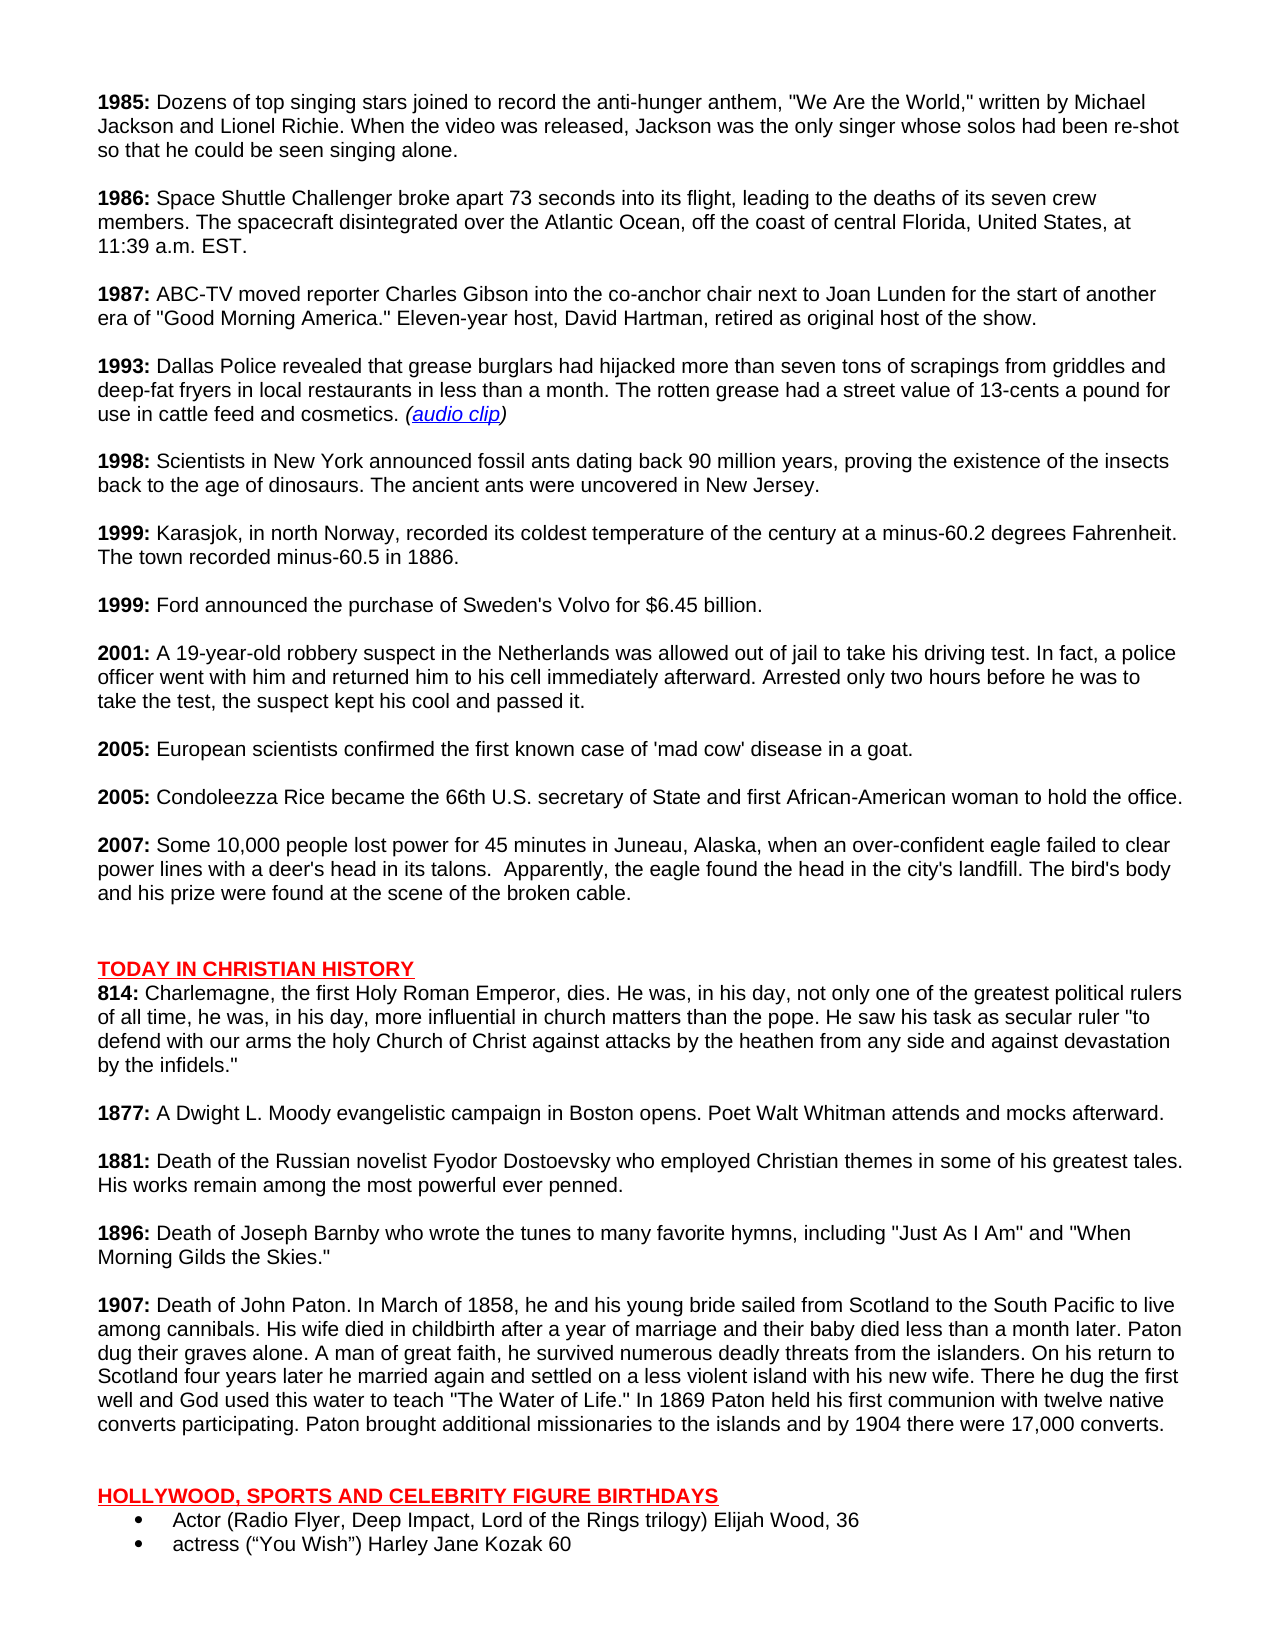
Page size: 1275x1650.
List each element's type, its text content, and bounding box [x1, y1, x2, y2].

list actress (“You Wish”) Harley Jane Kozak 60 [135, 1532, 1185, 1556]
text 1999: Karasjok, in north Norway, recorded its coldest temperature of the century at a minus-60.2 degrees Fahrenheit. The town recorded minus-60.5 in 1886. [97, 521, 1185, 569]
text 2005: European scientists confirmed the first known case of 'mad cow' disease in a goat. [97, 737, 1185, 761]
text 2007: Some 10,000 people lost power for 45 minutes in Juneau, Alaska, when an over-confident eagle failed to clear power lines with a deer's head in its talons. Apparently, the eagle found the head in the city's landfill. The bird's body and his prize were found at the scene of the broken cable. [97, 833, 1185, 904]
text 1985: Dozens of top singing stars joined to record the anti-hunger anthem, "We Are the World," written by Michael Jackson and Lionel Richie. When the video was released, Jackson was the only singer whose solos had been re-shot so that he could be seen singing alone. [97, 90, 1185, 162]
text 1896: Death of Joseph Barnby who wrote the tunes to many favorite hymns, including "Just As I Am" and "When Morning Gilds the Skies." [97, 1221, 1185, 1268]
text 1999: Ford announced the purchase of Sweden's Volvo for $6.45 billion. [97, 593, 1185, 617]
text HOLLYWOOD, SPORTS AND CELEBRITY FIGURE BIRTHDAYS [97, 1484, 1185, 1508]
text 1993: Dallas Police revealed that grease burglars had hijacked more than seven tons of scrapings from griddles and deep-fat fryers in local restaurants in less than a month. The rotten grease had a street value of 13-cents a pound for use in cattle feed and cosmetics. (audio clip) [97, 353, 1185, 425]
text 1881: Death of the Russian novelist Fyodor Dostoevsky who employed Christian themes in some of his greatest tales. His works remain among the most powerful ever penned. [97, 1149, 1185, 1197]
text TODAY IN CHRISTIAN HISTORY [97, 957, 1185, 981]
text 814: Charlemagne, the first Holy Roman Emperor, dies. He was, in his day, not only one of the greatest political rulers of all time, he was, in his day, more influential in church matters than the pope. He saw his task as secular ruler "to defend with our arms the holy Church of Christ against attacks by the heathen from any side and against devastation by the infidels." [97, 981, 1185, 1077]
text 1987: ABC-TV moved reporter Charles Gibson into the co-anchor chair next to Joan Lunden for the start of another era of "Good Morning America." Eleven-year host, David Hartman, retired as original host of the show. [97, 282, 1185, 329]
text 1907: Death of John Paton. In March of 1858, he and his young bride sailed from Scotland to the South Pacific to live among cannibals. His wife died in childbirth after a year of marriage and their baby died less than a month later. Paton dug their graves alone. A man of great faith, he survived numerous deadly threats from the islanders. On his return to Scotland four years later he married again and settled on a less violent island with his new wife. There he dug the first well and God used this water to teach "The Water of Life." In 1869 Paton held his first communion with twelve native converts participating. Paton brought additional missionaries to the islands and by 1904 there were 17,000 converts. [97, 1292, 1185, 1436]
text 1998: Scientists in New York announced fossil ants dating back 90 million years, proving the existence of the insects back to the age of dinosaurs. The ancient ants were uncovered in New Jersey. [97, 449, 1185, 497]
text 1877: A Dwight L. Moody evangelistic campaign in Boston opens. Poet Walt Whitman attends and mocks afterward. [97, 1101, 1185, 1125]
text 1986: Space Shuttle Challenger broke apart 73 seconds into its flight, leading to the deaths of its seven crew members. The spacecraft disintegrated over the Atlantic Ocean, off the coast of central Florida, United States, at 11:39 a.m. EST. [97, 186, 1185, 258]
text 2001: A 19-year-old robbery suspect in the Netherlands was allowed out of jail to take his driving test. In fact, a police officer went with him and returned him to his cell immediately afterward. Arrested only two hours before he was to take the test, the suspect kept his cool and passed it. [97, 641, 1185, 713]
list Actor (Radio Flyer, Deep Impact, Lord of the Rings trilogy) Elijah Wood, 36 [135, 1508, 1185, 1532]
text 2005: Condoleezza Rice became the 66th U.S. secretary of State and first African-American woman to hold the office. [97, 785, 1185, 809]
